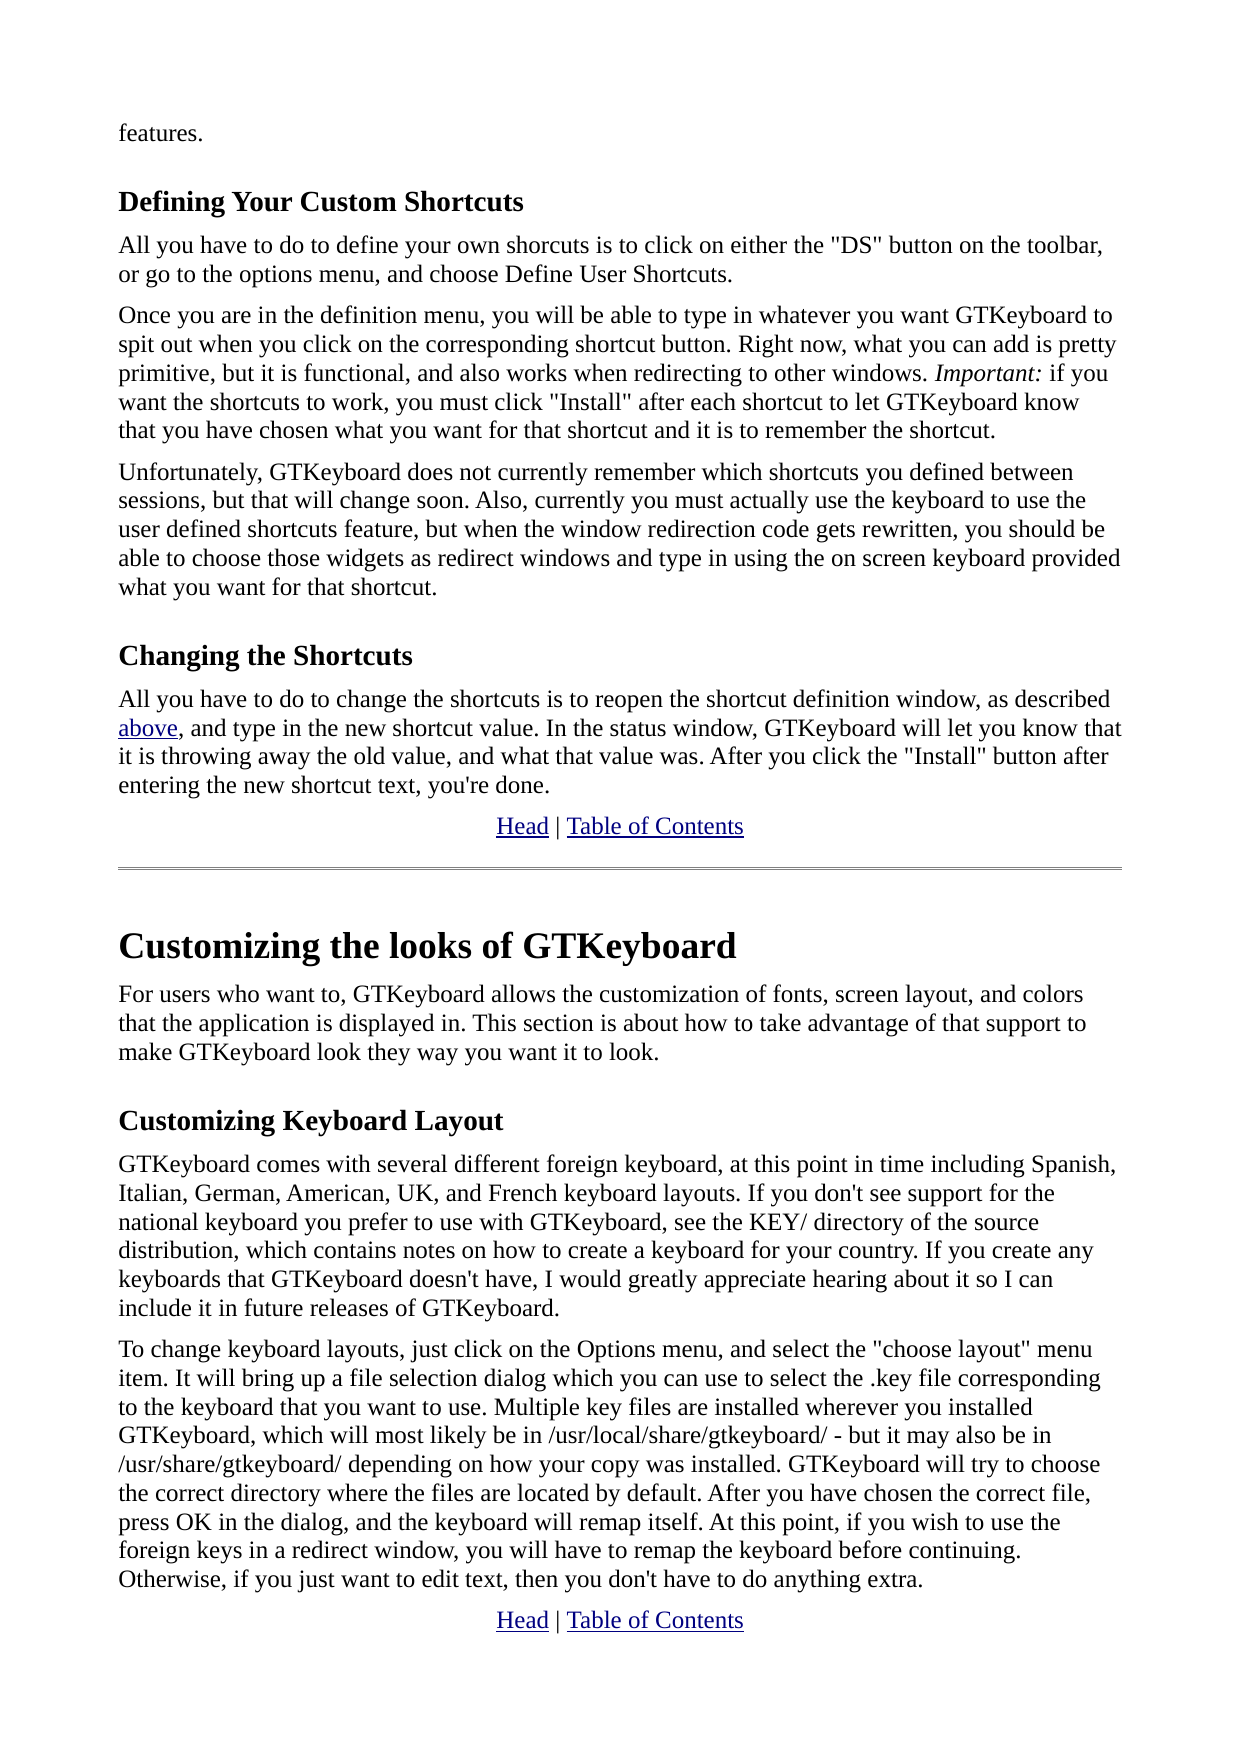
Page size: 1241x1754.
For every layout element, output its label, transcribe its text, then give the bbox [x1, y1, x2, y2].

subtitle Customizing the looks of GTKeyboard [118, 924, 1122, 967]
text All you have to do to define your own shorcuts is to click on either the "DS" button on the toolbar, or go to the options menu, and choose Define User Shortcuts. [118, 230, 1122, 288]
text All you have to do to change the shortcuts is to reopen the shortcut definition window, as described above, and type in the new shortcut value. In the status window, GTKeyboard will let you know that it is throwing away the old value, and what that value was. After you click the "Install" button after entering the new shortcut text, you're done. [118, 684, 1122, 799]
text Once you are in the definition menu, you will be able to type in whatever you want GTKeyboard to spit out when you click on the corresponding shortcut button. Right now, what you can add is pretty primitive, but it is functional, and also works when redirecting to other windows. Important: if you want the shortcuts to work, you must click "Install" after each shortcut to let GTKeyboard know that you have chosen what you want for that shortcut and it is to remember the shortcut. [118, 300, 1122, 444]
subtitle Changing the Shortcuts [118, 638, 1122, 671]
subtitle Defining Your Custom Shortcuts [118, 184, 1122, 218]
subtitle Customizing Keyboard Layout [118, 1103, 1122, 1137]
text GTKeyboard comes with several different foreign keyboard, at this point in time including Spanish, Italian, German, American, UK, and French keyboard layouts. If you don't see support for the national keyboard you prefer to use with GTKeyboard, see the KEY/ directory of the source distribution, which contains notes on how to create a keyboard for your country. If you create any keyboards that GTKeyboard doesn't have, I would greatly appreciate hearing about it so I can include it in future releases of GTKeyboard. [118, 1149, 1122, 1322]
text features. [118, 118, 1122, 147]
text For users who want to, GTKeyboard allows the customization of fonts, screen layout, and colors that the application is displayed in. This section is about how to take advantage of that support to make GTKeyboard look they way you want it to look. [118, 979, 1122, 1066]
text Head | Table of Contents [118, 1606, 1122, 1634]
text Unfortunately, GTKeyboard does not currently remember which shortcuts you defined between sessions, but that will change soon. Also, currently you must actually use the keyboard to use the user defined shortcuts feature, but when the window redirection code gets rewritten, you should be able to choose those widgets as redirect windows and type in using the on screen keyboard provided what you want for that shortcut. [118, 457, 1122, 600]
text To change keyboard layouts, just click on the Options menu, and select the "choose layout" menu item. It will bring up a file selection dialog which you can use to select the .key file corresponding to the keyboard that you want to use. Multiple key files are installed wherever you installed GTKeyboard, which will most likely be in /usr/local/share/gtkeyboard/ - but it may also be in /usr/share/gtkeyboard/ depending on how your copy was installed. GTKeyboard will try to choose the correct directory where the files are located by default. After you have chosen the correct file, press OK in the dialog, and the keyboard will remap itself. At this point, if you wish to use the foreign keys in a redirect window, you will have to remap the keyboard before continuing. Otherwise, if you just want to edit text, then you don't have to do anything extra. [118, 1334, 1122, 1593]
text Head | Table of Contents [118, 811, 1122, 840]
